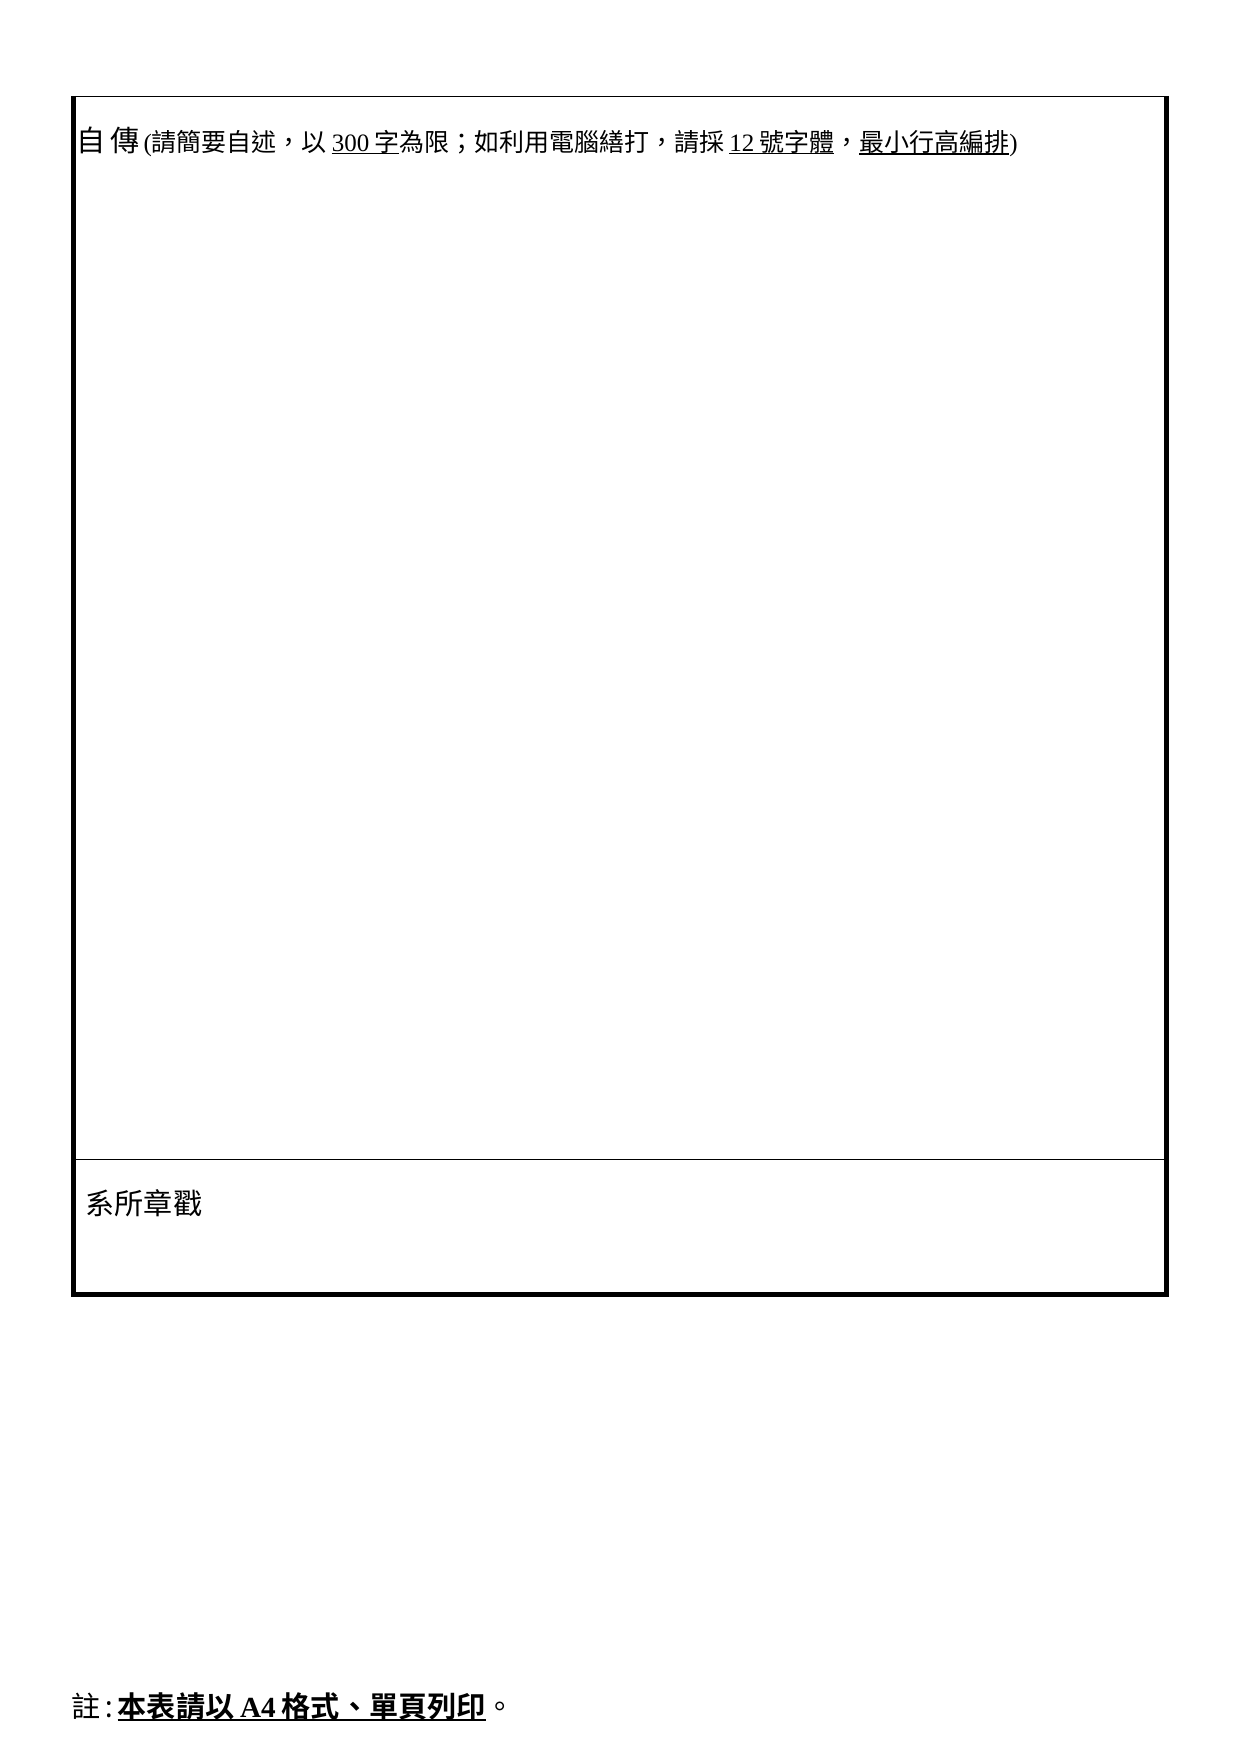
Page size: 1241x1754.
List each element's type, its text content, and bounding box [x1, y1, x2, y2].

table_cell 系所章戳 [76, 1160, 1164, 1292]
table_cell 自傳(請簡要自述，以300字為限；如利用電腦繕打，請採12號字體，最小行高編排) [76, 97, 1164, 1159]
